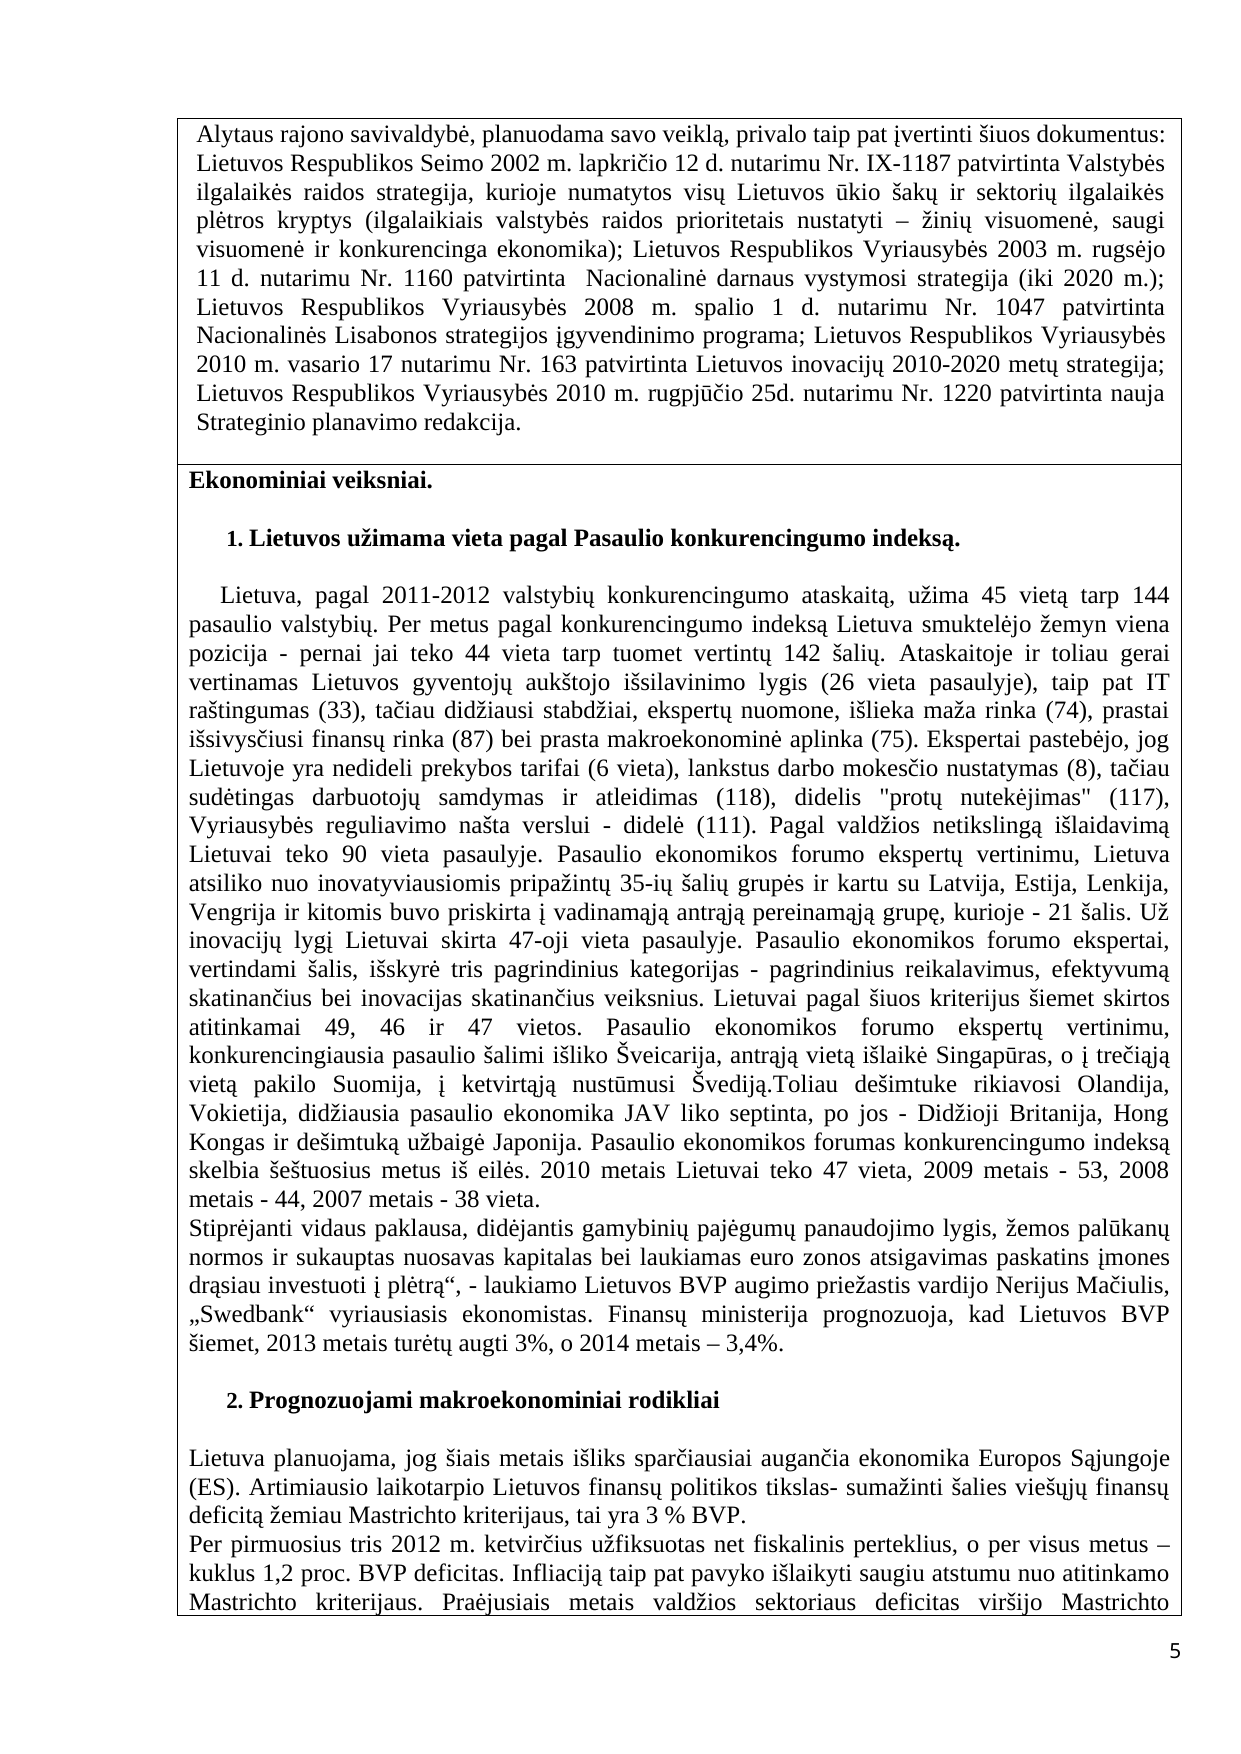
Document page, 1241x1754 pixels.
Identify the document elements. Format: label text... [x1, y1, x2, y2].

table_cell Ekonominiai veiksniai. 1. Lietuvos užimama vieta pagal Pasaulio konkurencingumo indeksą. Lietuva, pagal 2011-2012 valstybių konkurencingumo ataskaitą, užima 45 vietą tarp 144 pasaulio valstybių. Per metus pagal konkurencingumo indeksą Lietuva smuktelėjo žemyn viena pozicija - pernai jai teko 44 vieta tarp tuomet vertintų 142 šalių. Ataskaitoje ir toliau gerai vertinamas Lietuvos gyventojų aukštojo išsilavinimo lygis (26 vieta pasaulyje), taip pat IT raštingumas (33), tačiau didžiausi stabdžiai, ekspertų nuomone, išlieka maža rinka (74), prastai išsivysčiusi finansų rinka (87) bei prasta makroekonominė aplinka (75). Ekspertai pastebėjo, jog Lietuvoje yra nedideli prekybos tarifai (6 vieta), lankstus darbo mokesčio nustatymas (8), tačiau sudėtingas darbuotojų samdymas ir atleidimas (118), didelis "protų nutekėjimas" (117), Vyriausybės reguliavimo našta verslui - didelė (111). Pagal valdžios netikslingą išlaidavimą Lietuvai teko 90 vieta pasaulyje. Pasaulio ekonomikos forumo ekspertų vertinimu, Lietuva atsiliko nuo inovatyviausiomis pripažintų 35-ių šalių grupės ir kartu su Latvija, Estija, Lenkija, Vengrija ir kitomis buvo priskirta į vadinamąją antrąją pereinamąją grupę, kurioje - 21 šalis. Už inovacijų lygį Lietuvai skirta 47-oji vieta pasaulyje. Pasaulio ekonomikos forumo ekspertai, vertindami šalis, išskyrė tris pagrindinius kategorijas - pagrindinius reikalavimus, efektyvumą skatinančius bei inovacijas skatinančius veiksnius. Lietuvai pagal šiuos kriterijus šiemet skirtos atitinkamai 49, 46 ir 47 vietos. Pasaulio ekonomikos forumo ekspertų vertinimu, konkurencingiausia pasaulio šalimi išliko Šveicarija, antrąją vietą išlaikė Singapūras, o į trečiąją vietą pakilo Suomija, į ketvirtąją nustūmusi Švediją.Toliau dešimtuke rikiavosi Olandija, Vokietija, didžiausia pasaulio ekonomika JAV liko septinta, po jos - Didžioji Britanija, Hong Kongas ir dešimtuką užbaigė Japonija. Pasaulio ekonomikos forumas konkurencingumo indeksą skelbia šeštuosius metus iš eilės. 2010 metais Lietuvai teko 47 vieta, 2009 metais - 53, 2008 metais - 44, 2007 metais - 38 vieta. Stiprėjanti vidaus paklausa, didėjantis gamybinių pajėgumų panaudojimo lygis, žemos palūkanų normos ir sukauptas nuosavas kapitalas bei laukiamas euro zonos atsigavimas paskatins įmones drąsiau investuoti į plėtrą“, - laukiamo Lietuvos BVP augimo priežastis vardijo Nerijus Mačiulis, „Swedbank“ vyriausiasis ekonomistas. Finansų ministerija prognozuoja, kad Lietuvos BVP šiemet, 2013 metais turėtų augti 3%, o 2014 metais – 3,4%. 2. Prognozuojami makroekonominiai rodikliai Lietuva planuojama, jog šiais metais išliks sparčiausiai augančia ekonomika Europos Sąjungoje (ES). Artimiausio laikotarpio Lietuvos finansų politikos tikslas- sumažinti šalies viešųjų finansų deficitą žemiau Mastrichto kriterijaus, tai yra 3 % BVP. Per pirmuosius tris 2012 m. ketvirčius užfiksuotas net fiskalinis perteklius, o per visus metus – kuklus 1,2 proc. BVP deficitas. Infliaciją taip pat pavyko išlaikyti saugiu atstumu nuo atitinkamo Mastrichto kriterijaus. Praėjusiais metais valdžios sektoriaus deficitas viršijo Mastrichto kriterijaus reikšmę ir siekė 3,24 proc. BVP arba 3,66 mlrd. litų, o skola – 40,7 proc. BVP, skelbia Statistikos departamentas. Per metus valdžios sektoriaus deficitas sumažėjo 2,18 mlrd. litų. 2011 metais šis rodiklis siekė 5,5 proc. BVP. Pernai valdžios sektoriaus pajamos sudarė 37,22 mlrd. litų, o išlaidos – 40,89 mlrd. litų. Valdžios sektoriaus pajamos padidėjo 5 procentais. Mokestinės pajamos sudarė 18,18 mlrd. litų (48,8 proc. visų valdžios sektoriaus pajamų). Palyginti su 2011 metais, jos padidėjo 6,9 procento. Socialinės įmokos sudarė 12,85 mlrd. litų (34,5 proc. visų valdžios sektoriaus pajamų) ir per metus didėjo 4 procentais. Valdžios sektoriaus išlaidos per metus sumažėjo 1 procentu, arba 416,5 mln. litų. Didžioji išlaidų dalis teko socialinei apsaugai, švietimui ir sveikatos apsaugai. Centrinės valdžios deficitas pernai sudarė 1,4 mlrd. litų (1,2 proc. BVP), vietinės valdžios deficitas – 282,8 mln. litų (0,2 proc. BVP). Socialinės apsaugos fondų deficitas pernai sudarė 1,98 mlrd. litų. 2011 metais centrinės valdžios deficitas siekė 3,3 procento BVP. Praėjusių metų pabaigoje valdžios sektoriaus skola nominaliąja verte sudarė 46,04 mlrd. litų arba 40,7 procento BVP (15,5 tūkst. litų vienam gyventojui). Valdžios sektoriaus skola per metus padidėjo 5 mlrd. litų. Prieš metus ji siekė 38,5 proc. BVP. Mastrichto kriterijai numato, jog į euro zoną įsilieti siekiančioje šalyje infliacija negali būti daugiau kaip 1,5 proc. didesnė už trijų ES valstybių narių, kuriose kainos stabiliausios, infliacijos vidurkį, be to, toks kainų stabilumas turi būti ilgalaikis. Viešųjų finansų deficitas negali sudaryti daugiau nei 3 proc. bendrojo vidaus produkto (BVP) arba jis turi nuosekliai artėti prie šio lygio, o valdžios sektoriaus skola turi būti ne didesnė nei 60 proc. BVP arba ji turi sparčiai ir nuosekliai mažėti. 1 lentelė Projekcija 2013 balandis Šaltinis: Lietuvos bankas, 2013 Lietuvos ekonomika auga gana stipriai, tačiau augimas šiek tiek sulėtėjęs. Praėjusių metų antrojoje pusėje išskirtinai daug kilęs eksportas, ypač – dėl gausaus žemės ūkio derliaus ir intensyvesnio reeksporto, šiuo metu kyla nebe taip sparčiai. Kaip ir tikėtasi, mąžtant atsargoms, ne tiek daug kaip anksčiau didėja žemės ūkio ir maisto produktų eksportas, pastebimai lėtėja ir kitų produktų užsienio prekyba, nes mažiau auga užsienio paklausa. Tokia šių rodiklių kaita turi poveikį apdirbamosios gamybos raidai – pagrindinių jos šakų produkcija auga daug mažiau. Vis dėlto šalies ekonomika auga mažiau, nei tikėtasi. Tai pirmiausia sietina su tolesniu investicijų mažėjimu. Palyginti su kitomis ES valstybėmis, Lietuvos investicijų į negyvenamuosius pastatus ir statinius dalis, palyginti su BVP, tebėra nemaža, tačiau būtent šių išlaidų kritimas labiausiai mažina investicijas Lietuvoje. Tarp labiausiai mažėjančių – valstybės finansuojamos investicijos į infrastruktūros objektus. Gerokai mažiau investuojama ir į mašinas bei įrenginius. Lėtesnis ekonomikos augimas turi poveikį darbo rinkai. Užimtųjų gausėjimą praėjusių metų antrojoje pusėje daug lėmė didesnis aktyvumas atvirajame ekonomikos sektoriuje. Ypač padaugėjo dirbančiųjų žemės ūkyje. Uždarajame ekonomikos sektoriuje užimtumas kilo mažiau, o kai kurių rūšių ekonominėje veikloje jis sumažėjo. Kadangi atvirojo ekonomikos sektoriaus plėtra pamažu lėtėja, mažiau turėtų augti ir užimtumas šalies ekonomikoje. Šią įžvalgą patvirtina ir naujausi nedarbo duomenys – naujų bedarbių skaičius nebemažėja. Ekonominio aktyvumo pasikeitimas turės įtakos ir darbo užmokesčio raidai. Nedarbas dar tik artėja prie natūraliojo nedarbo lygio, todėl spaudimas darbo atlygiui turėtų būti nedidelis. Kaip ir paskutiniu metu, dėl tinkamos kvalifikacijos darbuotojų trūkumo darbo užmokestis turėtų didėti tik kai kurių rūšių ekonominėje veikloje. Tiesa, šiemet vidutinį darbo užmokestį turėtų didinti metų pradžioje pakeltas minimalusis darbo užmokestis, lemsiantis didesnį nei pernai vienetinių darbo sąnaudų augimą. Numatoma, kad tolesniu prognozuojamu laikotarpiu, kai minimaliojo darbo užmokesčio didinimo poveikis išnyks, šios sąnaudos vėl kils mažiau. Pasikeitimai darbo rinkoje lemia mažesnį namų ūkių pajamų kilimą. Privataus vartojimo augimas, kaip prognozuota, stabilizuojasi. Vis dėlto jis kyla nemenkai – jį palaiko kitos nei darbo namų ūkių pajamos, pavyzdžiui, pajamos iš turto, taip pat ne tiek daug kaip anksčiau didėjančios kainos. Numatoma, kad artimiausiais ketvirčiais privataus vartojimo raida keisis nedaug. Nors dėl padidinto minimaliojo darbo užmokesčio kils vidutinis darbo užmokestis, tai kartu ribos užimtumo didėjimą. Namų ūkių disponuojamosios pajamos labai priklausys nuo atvirojo ekonomikos sektoriaus plėtros, kuri prognozuojama nuosaikesnė nei kelerius ankstesnius metus. Tai turės poveikį namų ūkių galimybėms vartoti. Vidaus paklausa, apimanti vartojimą ir investicijas, vis dėlto bus pagrindinis realiojo BVP augimo veiksnys visu prognozuojamu laikotarpiu. Kol tebevyraus atsargus perspektyvų vertinimas Lietuvoje ir užsienio šalyse, ši paklausa kils mažiau, o tolesniais prognozuojamais metais ji turėtų labiau ūgtelėti. Numatoma, kad realusis BVP, pernai išaugęs 3,7, šiemet augs 2,8, o 2014 m. – 3,5 proc. Ūkio aktyvumo pokyčiai Lietuvoje ir pasaulyje slopinamai veikia ir vartotojų kainas. Palyginti su praėjusių metų pabaiga, bendrąją infliaciją labiausiai sumažino vartotojams palankesnės kainų, susijusių su išorės veiksniais, tendencijos: gerokai sulėtėjo maisto ir administruojamųjų kainų metinis augimas, o degalų kainos jau dabar mažesnės nei prieš metus. Tai sietina su pasaulinėmis žaliavų kainomis: maisto žaliavų ir naftos kainos mažesnės nei prieš metus, atpigo importuojamos gamtinės dujos, o dėl pastarųjų – šildymas ir gamtinės dujos Lietuvos vartotojams. Nors infliaciją labiausiai mažino su išorės veiksniais susijusių kainų kaita, pramoninių prekių ir rinkos paslaugų kainos, labiau priklausančios nuo vidaus situacijos, taip pat kilo lėčiau. Apskritai metų pradžioje infliacija sumažėjo labiau, nei tikėtasi. Jei pasaulinių kainų tendencijos toliau bus palankios, galima tikėtis, kad infliacija bus gerokai mažesnė nei kelerius ankstesnius metus. Numatoma, kad 2013 m. ji sudarys 2,0, o 2014 m. – 2,4 proc. Vis dėlto rizika, susijusi su pasaulinėmis žaliavų kainomis, tebėra aktuali: kai kurių žemės ūkio žaliavų atsargos labai mažos, o naftos rinkai vis dar svarbi geopolitinė rizika. Be to, infliaciją gali veikti padidintas minimalusis darbo užmokestis, turėsiantis poveikį vienetinių darbo sąnaudų kaitai. 3. Alytaus rajono savivaldybės ekonominiai rodikliai. Statistikos departamentas prie Lietuvos Respublikos Vyriausybės neteikia duomenų apie savivaldybėse sukuriamą bendrąjį vidaus produktą (BVP). Šis rodiklis skaičiuojamas apskričių mastu. 1 pav. Bendrasis vidaus produktas Alytaus apskrityje,tenkantis vienam gyventojui, tūkst. Lt Šaltinis: Statistikos departamentas prie Lietuvos Respublikos Vyriausybės, 2013 2011 m. BVP apimtis, tenkanti vienam gyventojui, padidėjo visose apskrityse. Kaip ir ankstesniais, palyginus vienam gyventojui tenkantį BVP su šalies vidurkiu, lyderių pozicijų neužleidžia Vilniaus (142,6 %) ir Klaipėdos (108,9 %) apskritys. Alytaus apskritis nėra taip sėkmingai besiplėtojanti, kaip prieš tai paminėtos apskritys, tačiau galima teigti, jog šis regionas taip pat besivystantis . 2011 m. nominalusis BVP vienam gyventojui šioje apskrityje išaugo 14,5 procento ( žr. 1 pav.) lyginant su 2006 metais. Formuojant ir įgyvendinant savivaldybės investicijų politiką, pagrindinis tikslas yra gerinti regiono investicinę aplinką ir kurti efektyvią tiesioginių vidaus ir užsienio investicijų skatinimo sistemą.Visų pirma orientuotą į ilgalaikę šalies ūkio plėtrą, ekonomikos augimą ir visuomenės gerovės didinimą. Tiesioginės užsienio investicijos (TUI) pagal savo pobūdį iš esmės skiriasi nuo finansinių investicijų. TUI yra laikoma tokia investicija, kurios pagrindu susiformuoja ilgalaikiai ekonominiai finansiniai santykiai ir interesai tarp tiesioginio užsienio investuotojo ir tiesioginio - investavimo įmonės. Prie šių investicijų priskiriamas ne tik pirminis kapitalo investavimas, bet ir visos vėlesnės ekonominės operacijos tarp investuotojo ir įmonės (reinvesticijos, paskolos, prekybinės skolos, dividendai ir t.t.). 2 pav. Tiesioginių užsienio investicijų kitimas 2007-2011 metų laikotarpyje Šaltinis: Statistikos departamentas prie Lietuvos Respublikos Vyriausybės, 2013 Alytaus rajone tiesioginės užsienio investijos 2007-2009 metais mažėjo (žr. 2 pav). Pagrindinės to priežastys yra pasaulio ekonominė krizė ir pasikeitę apmokestinimo tarifai Lietuvoje. Tačiau 2009-2010 metų laikotarpyje situacija stabilizavosi ir tiesioginių investicijų lygis išliko apylygis. Galima teigti, jog investicijoms teigiamos įtakos turėjo palanki geografinė bei politinė padėtis, greta esančios didelės Rytų rinkos, kvalifikuota ir, palyginti su Vakarų šalimis, vis dar pigesnė darbo jėga, palanki aplinka verslui plėtoti. Tačiau jau 2011 m. Alytaus rajono savivaldybei TUI teko tik 69,52 mln. Lt, tai yra 11,8 proc. mažiau lyginant su 2010 metais. Alytaus rajone vidutiniškai TUI vienam rajono gyventojui 2011 metais teko 2483 Lt, tai yra 11,1 proc. mažiau lyginant su prėjusiais metais. Panašus TUI sumažėjimas pastebimas Raseinių (11,7), Panevėžio (11,4), Joniškio (11,6) rajonų savivaldybėse. Dvejose Alytaus apskrities savivaldybėse – Lazdijų rajono (8,4 k.) ir Druskininkų (52,2 %), pastebimas tiesioginių užsienio investicijų padidėjimas 2011 m. lyginant su 2010 m. Alytaus rajone veiklą vykdo 382 ūkio subjektai, jų skaičius, palyginti su 2012 metais, padidėjo 3,24 proc. Didžiausią dalį veikiančių ūkio subjektų, pagal skirtingas teisines formas, sudaro uždarosios akcinės bendrovės, individualios įmonės, asociacijos. Mažiausiai, pagal teisinę formą – bendrijos, tradicinės religinės bendruomenės ar bendrijos, kooperatinės bendrovės, šeimynos. 3 pav. Veikiantys ūkio subjektai pagal skirtingas teisines formas Šaltinis: Statistikos departamentas prie Lietuvos Respublikos Vyriausybės, 2013 Analizuojant verslo sektoriaus veiklos apimtis bei pasiskirstymą pagal ekonomines veiklos rūšis, pastebima, kad savivaldybėje labiausiai išvystytas paslaugų sektorius (59,7 % visų veikiančių įmonių), sukuriantis daugiausia darbo vietų. Paslaugų sektoriuje didžiąją dalį veikiančių įmonių (226 įmonės iš 382 veikiančių) sudaro įmonės, užsiimančios didmenine ir mažmenine prekyba, transporto priemonių ir motociklų remontu (96 įmonės), transportavimu ir saugojimu (26 įmonės), menine, pramogine ir poilsio organizavimo veikla (18 įmonių), kita aptarnavimo veikla (86 įmonės). Savivaldybėje nemaža dalis įmonių yra užsienio kapitalo, tačiau produkcijai pagaminti yra naudojama vietiniai gamtos ištekliai. Alytaus rajono savivaldybės pramonės plėtrą atspindi baldų, durų ir langų, plastiko ir akmens gaminių, mėsos ir žuvies produktų gamyba. [178, 465, 1181, 1615]
table_cell Politiniai-teisiniai veiksniai. Sėkmingai pasiekusi strateginius tikslus ir 2004 m. tapusi Europos Sąjungos (ES) ir NATO nare, Lietuva susiduria su naujais išbandymais. Narystė Europos Sąjungoje, Lietuvai suteikia galimybę kontroliuoti įtaką darančius negatyvius ir skatinti pozityvius veiksnius. Lietuva, siekia užtikrinti sklandų Europos Sąjungos reikalų koordinavimą šalyje, garantuoti veiksmingą nacionalinių interesų įgyvendinimą, ieškodama šaltinių šalies konkurencingumui didinti, palankioms investicijoms ir verslo plėtros kūrimui. 2013 metų antrąjį pusmetį prasidėjęs Lietuvos pirmininkavimas Europos Sąjungos Tarybai, įpareigojo šalį būti atsakinga už tai, kad visos valstybės narės sutartų dėl bendrų sprendimų. Kiekviena valstybė narė, pirmininkaudama Europos Sąjungai, turi būti nešališka teisėja – bet kartu siekia spartesnės pažangos ir sau svarbiausiose srityse. Lietuva daug dėmesio žada skirti keturiems pagrindiniams prioritetams: kad Europos Sąjunga labiau rūpintųsi energetiniu saugumu, kad glaudžiau bendradarbiautų su Rytų kaimynais, tokiais kaip Gruzija ar Ukraina, kad stiprintų išorinių sienų apsaugą ir visokeriopus ryšius Baltijos regione. Kartu bus stiprinama užsienio ir gynybos politika, itin daug dėmesio skiriama bendradarbiavimo su kaimyninėmis šalimis, tarptautinių įsipareigojimų vykdymo ir migracijos klausimams. 2013 metais didelis dėmesys buvo sutelktas Lietuvoje kaip ir visoje Europoje į pasirengimo darbus 2014-2020 m. ES struktūrinės paramos panaudojimo laikotarpiui. Pagrindinės ES struktūrinių fondų paramos kryptys, daugiausiai keturiems investavimo prioritetams , pagal šiuos tematinius tikslus: 1. Užimtumo didinimas ir parama darbo jėgos judumui; 2. Investicijos į švietimą, įgūdžius ir mokymąsi visą gyvenimą; 3. Kovą su skurdu ir socialines įtraukties skatinimas; 4. Institucinių gebėjimų stiprinimas ir veiksmingas viešasis administravimas. Europos komisija 2010 metais priėmė strategiją – „Europa 2020“ – tai ES ekonomikos augimo strategija, kurią užsibrėžta įgyvendinti iki 2020 m. Strategijoje numatyti penki dideli tikslai užimtumo, inovacijų, švietimo, socialinės įtraukties, klimato ir energetikos srityse. Trys strategijos „Europa 2020“ užimtumo, socialinių reikalų ir įtraukties sričių pavyzdinės iniciatyvos yra: „Judus jaunimas“ – iniciatyva, kuria siekiama gerinti jaunimo įsidarbinimo galimybes, padedant studentams ir stažuotojams įgyti patirties kitose šalyse bei gerinant mokymosi ir stažavimosi Europoje kokybę ir patrauklumą. „Naujų įgūdžių ir darbo vietų kūrimo darbotvarkė“ – iniciatyva, kuria siekiama suteikti naują impulsą darbo rinkos reformoms, padedant žmonėms įgyti būsimoms profesijoms reikalingų įgūdžių, kurti naujas darbo vietas ir peržiūrėti su užimtumu susijusius ES teisės aktus. „Europos kovos su skurdu ir socialine atskirtimi platforma“ – iniciatyva, kuria siekiama paremti visais lygmenimis vykdomą darbą, kad būtų įgyvendintas vienas pagrindinių ES tikslų – pasiekti, kad iki 2020 m. bent 20 milijonų žmonių išbristų iš skurdo ir integruotųsi visuomenėje. Naujoji šešioliktoji vyriausybė sudaryta po 2012 m. spalio mėnesį įvykusių Seimo rinkimų žada daug pastangų dėti skatinimui ekonomikos augimo, užimtumo didinimo, skurdo ir socialinės atskirties mažinimo, energinio efektyvumo ir saugumo didinimo, švietimo, mokslo, kultūros ir sveikatinimo politikos įgyvendinimo gerinant kokybę ir prieinamumą, Europos Sąjungos, užsienio ir gynybos politikos stiprinimo. Tai yra prioritetinės šešioliktosios vyriausybės kryptys, kuriose ypač reikalingos permainos. Vyriausybė taip pat vykdys buvusio ministrų kabineto pradėtų ir šaliai naudingų darbų tęstinumą. Lietuvos vyriausybė sieks didinti Lietuvos konkurencingumą, įgyvendindama darnią ir gyventojų lūkesčius atitinkančią politiką. Socialiniai, ekonominiai, kultūriniai ir kitokie netolygumai neleidžia nuosekliai kurti šalies gerovės. Todėl ypač svarbu didinti visuomenės pasitikėjimą valstybe, jos institucijomis ir suteikti galimybę šalies piliečiams naudotis prieinamomis geros kokybės paslaugomis. Lietuvos ekonomikos augimas ir konkurencingumas priklauso ne tik nuo valstybės finansų subalansavimo mažinant išlaidas, bet ir nuo nuoseklios biudžetų pajamų didinimo strategijos. Daug dėmesio bus skiriama ne tik griežtai finansų sistemos kontrolei, bet ir valstybės turto valdymo efektyvumo didinimui. Iš šešėlio paimti pinigai gali svariai prisidėti prie šalies ir kiekvieno piliečio gerovės kūrimo. Taigi vienas iš prioritetų – šešėlinės ekonomikos ir korupcijos apraiškų mažinimas. Atsižvelgiant į Europos bendros valiutos euro tiesioginę įtaką finansiniam stabilumui ir sukuriamus pranašumus eksporto ir bankininkystės srityse, reikėtų stengtis kuo greičiau pasirengti tapti visaverte euro zonos nare. Energinis efektyvumas – visai valstybei ir kiekvienam piliečiui opus klausimas. Bus ypač stengiamasi plėtoti visuotinę daugiabučių namų renovaciją, kuri šalies mastu padės spręsti energinio efektyvumo klausimus ir skatins šalies ūkio plėtrą. Kitų energetikai svarbių strateginių projektų įgyvendinimas elektros energijos bei dujų (ypač suskystintų gamtinių dujų) sektoriuose bus svarbus Vyriausybės įsipareigojimas piliečiams. Svarbus klausimas – energetinė nepriklausomybė nuo Rusijos, kadangi dabar šalis gauna praktiškai 100 procentų jai reikiamų energijos išteklių. Energetinė nepriklausomybė nuo Rusijos yra aukščiausios svarbos dalykas, kadangi ši šalis labai dažnai energijos šaltinius naudoja kaip politinio spaudimo instrumentą. Todėl būtina ieškoti įvairių galimybių, kurios leistų stabilizuoti mūsų apsirūpinimą energetiniais ištekliais. Labai reikia permainų švietimo, sveikatos ir kultūros paslaugų srityse, padėsiančių reikšmingai pagerinti kiekvieno iš mūsų gyvenimo kokybę. Tačiau šiandien šios paslaugos prieinamos ne visiems, teikiamos neieškant ir nešalinant tikrųjų problemos priežasčių. Lieka daug svarbių neišspręstų problemų, kurios kelia didelės visuomenės dalies nepasitikėjimą demokratija, valdžios institucijomis. Sveikatos paslaugų prieinamumas, socialinė atskirtis. Blogėjanti demografinė Lietuvos padėtis: nuolat mažėjantis gimstamumas, didėjanti emigracija, per pastaruosius metus ženkliai išaugęs nedarbas, per lėta šalies mokslo ir technologijų plėtros pažanga, mažina Lietuvos konkurencingumą. Alytaus rajono savivaldybė atsakingai įsisavina ES struktūrinės paramos lėšas. Rengiami projektai, skirti infrastruktūrai plėtoti, gyvenamosios aplinkos gerinimui, gamtos ir kultūros paveldo išsaugojimui, užimtumui didinti, viešųjų paslaugų kokybės ir prieinamumo didinimui. Svarbiausi norminiai teisės aktai, kuriais savo veikloje vadovaujasi Alytaus rajono savivaldybė, yra Europos vietos savivaldos chartija, Lietuvos Respublikos Konstitucija, Lietuvos Respublikos savivaldos įstatymas, vietos savivaldą reglamentuojantys įstatymai, Lietuvos Respublikos savivaldybių tarybų rinkimų įstatymas, Lietuvos Respublikos teritorijos administracinių vienetų ir jų ribų įstatymas, Lietuvos Respublikos viešojo administravimo įstatymas, Lietuvos Respublikos valstybės tarnybos įstatymas, Alytaus rajono savivaldybės tarybos veiklos reglamentas, Alytaus rajono savivaldybės administracijos nuostatai ir kiti savivaldos institucijų veiklą reglamentuojantys dokumentai. Savivaldybės ekonominius klausimus reglamentuoja Lietuvos Respublikos biudžeto sandaros įstatymas, Lietuvos Respublikos savivaldybių biudžetų pajamų nustatymo metodikos įstatymas, Lietuvos Respublikos 2013 m. valstybės biudžeto ir savivaldybių biudžetų finansinių rodiklių patvirtinimo įstatymas ir kiti. [178, 119, 1181, 464]
